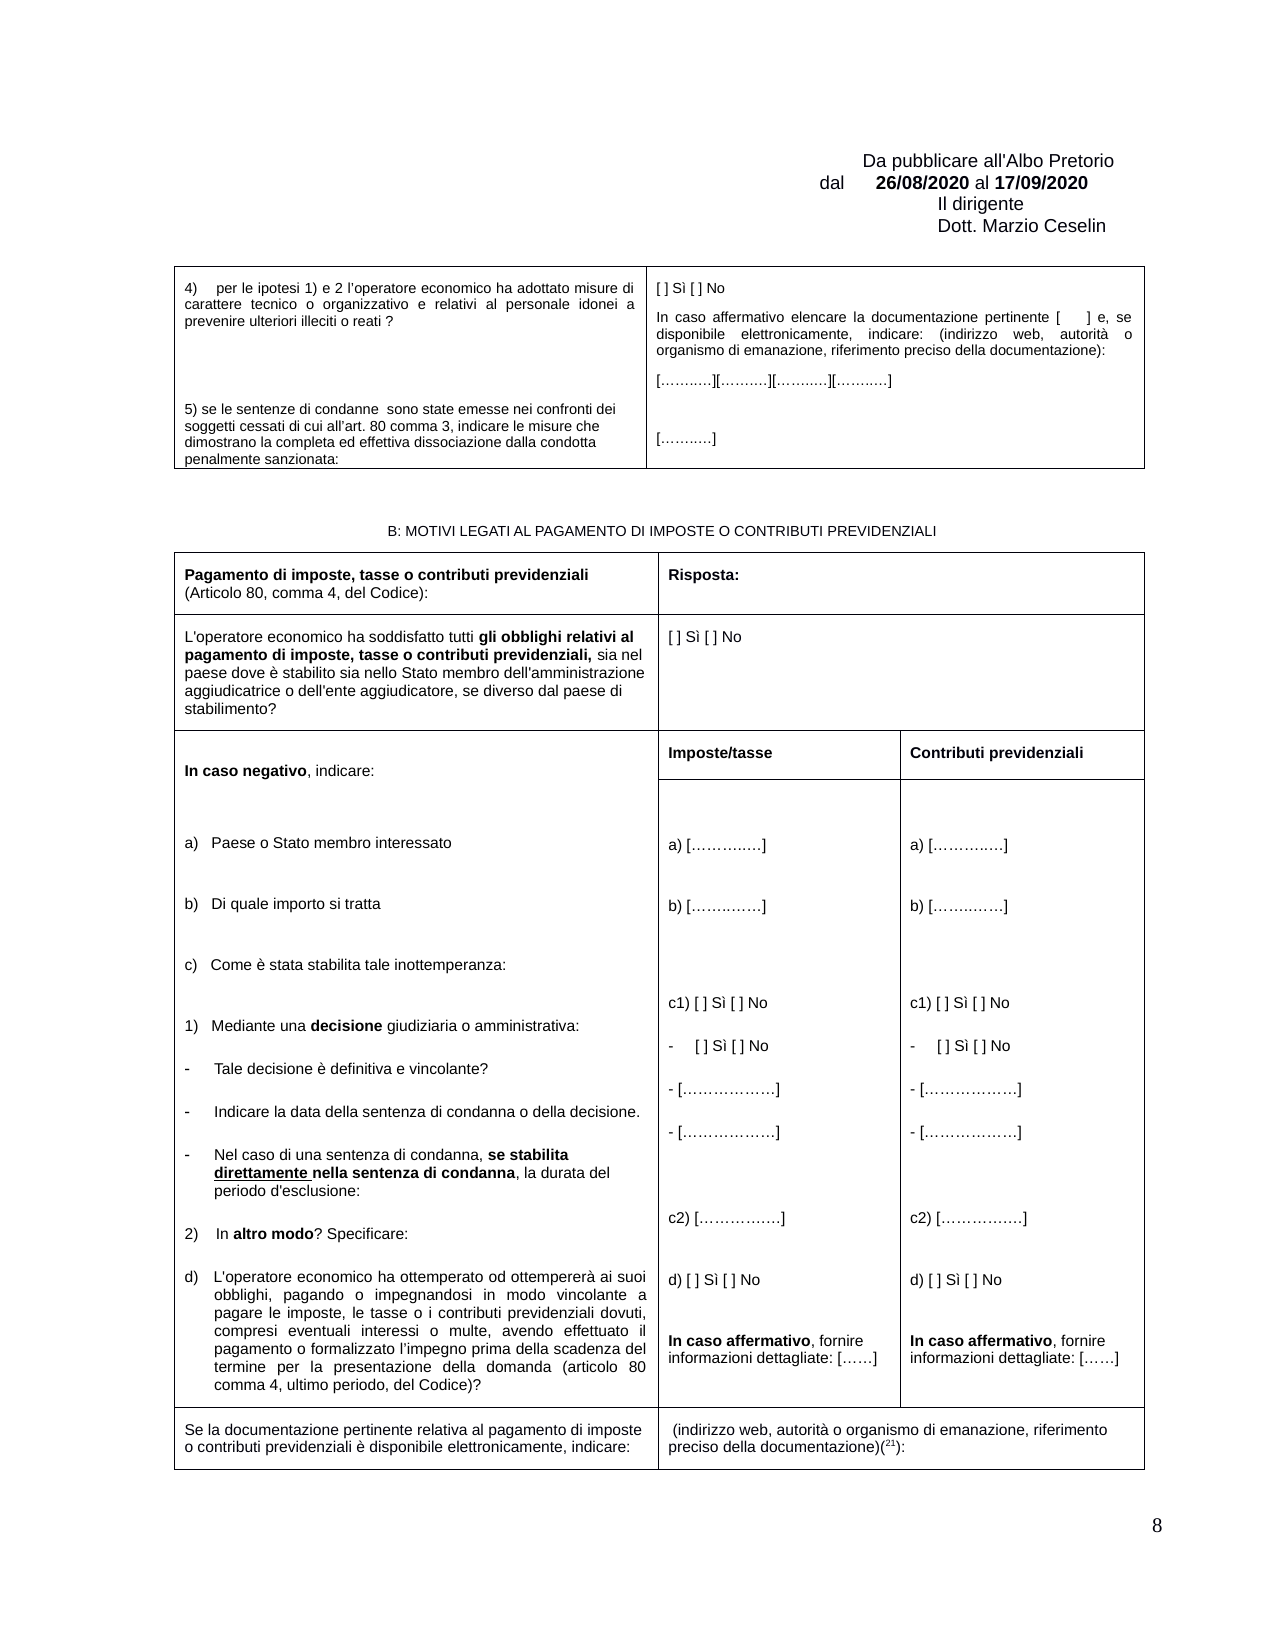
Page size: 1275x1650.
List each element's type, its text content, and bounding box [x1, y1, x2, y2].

table_cell Contributi previdenziali [901, 731, 1144, 779]
table_cell [ ] Sì [ ] No In caso affermativo elencare la documentazione pertinente [ ] e, se disponibile elettronicamente, indicare: (indirizzo web, autorità o organismo di emanazione, riferimento preciso della documentazione): [……..…][…….…][……..…][……..…] [……..…] [647, 267, 1144, 468]
text B: MOTIVI LEGATI AL PAGAMENTO DI IMPOSTE O CONTRIBUTI PREVIDENZIALI [187, 523, 1137, 540]
table_cell L'operatore economico ha soddisfatto tutti gli obblighi relativi al pagamento di imposte, tasse o contributi previdenziali, sia nel paese dove è stabilito sia nello Stato membro dell'amministrazione aggiudicatrice o dell'ente aggiudicatore, se diverso dal paese di stabilimento? [175, 615, 658, 730]
table_cell 4) per le ipotesi 1) e 2 l’operatore economico ha adottato misure di carattere tecnico o organizzativo e relativi al personale idonei a prevenire ulteriori illeciti o reati ? 5) se le sentenze di condanne sono state emesse nei confronti dei soggetti cessati di cui all’art. 80 comma 3, indicare le misure che dimostrano la completa ed effettiva dissociazione dalla condotta penalmente sanzionata: [175, 267, 646, 468]
table_cell [ ] Sì [ ] No [659, 615, 1144, 730]
table_header Risposta: [659, 553, 1144, 614]
table_header Pagamento di imposte, tasse o contributi previdenziali (Articolo 80, comma 4, del Codice): [175, 553, 658, 614]
table_cell Imposte/tasse [659, 731, 900, 779]
table_cell In caso negativo, indicare: a) Paese o Stato membro interessato b) Di quale importo si tratta c) Come è stata stabilita tale inottemperanza: 1) Mediante una decisione giudiziaria o amministrativa: Tale decisione è definitiva e vincolante? Indicare la data della sentenza di condanna o della decisione. Nel caso di una sentenza di condanna, se stabilita direttamente nella sentenza di condanna, la durata del periodo d'esclusione: 2) In altro modo? Specificare: d) L'operatore economico ha ottemperato od ottempererà ai suoi obblighi, pagando o impegnandosi in modo vincolante a pagare le imposte, le tasse o i contributi previdenziali dovuti, compresi eventuali interessi o multe, avendo effettuato il pagamento o formalizzato l’impegno prima della scadenza del termine per la presentazione della domanda (articolo 80 comma 4, ultimo periodo, del Codice)? [175, 731, 658, 1407]
table_cell (indirizzo web, autorità o organismo di emanazione, riferimento preciso della documentazione)(): [……………][……………][…………..…] [659, 1408, 1144, 1469]
table_cell a) [………..…] b) [……..……] c1) [ ] Sì [ ] No - [ ] Sì [ ] No - [………………] - [………………] c2) [………….…] d) [ ] Sì [ ] No In caso affermativo, fornire informazioni dettagliate: [……] [659, 780, 900, 1407]
table_cell a) [………..…] b) [……..……] c1) [ ] Sì [ ] No - [ ] Sì [ ] No - [………………] - [………………] c2) [………….…] d) [ ] Sì [ ] No In caso affermativo, fornire informazioni dettagliate: [……] [901, 780, 1144, 1407]
table_cell Se la documentazione pertinente relativa al pagamento di imposte o contributi previdenziali è disponibile elettronicamente, indicare: [175, 1408, 658, 1469]
